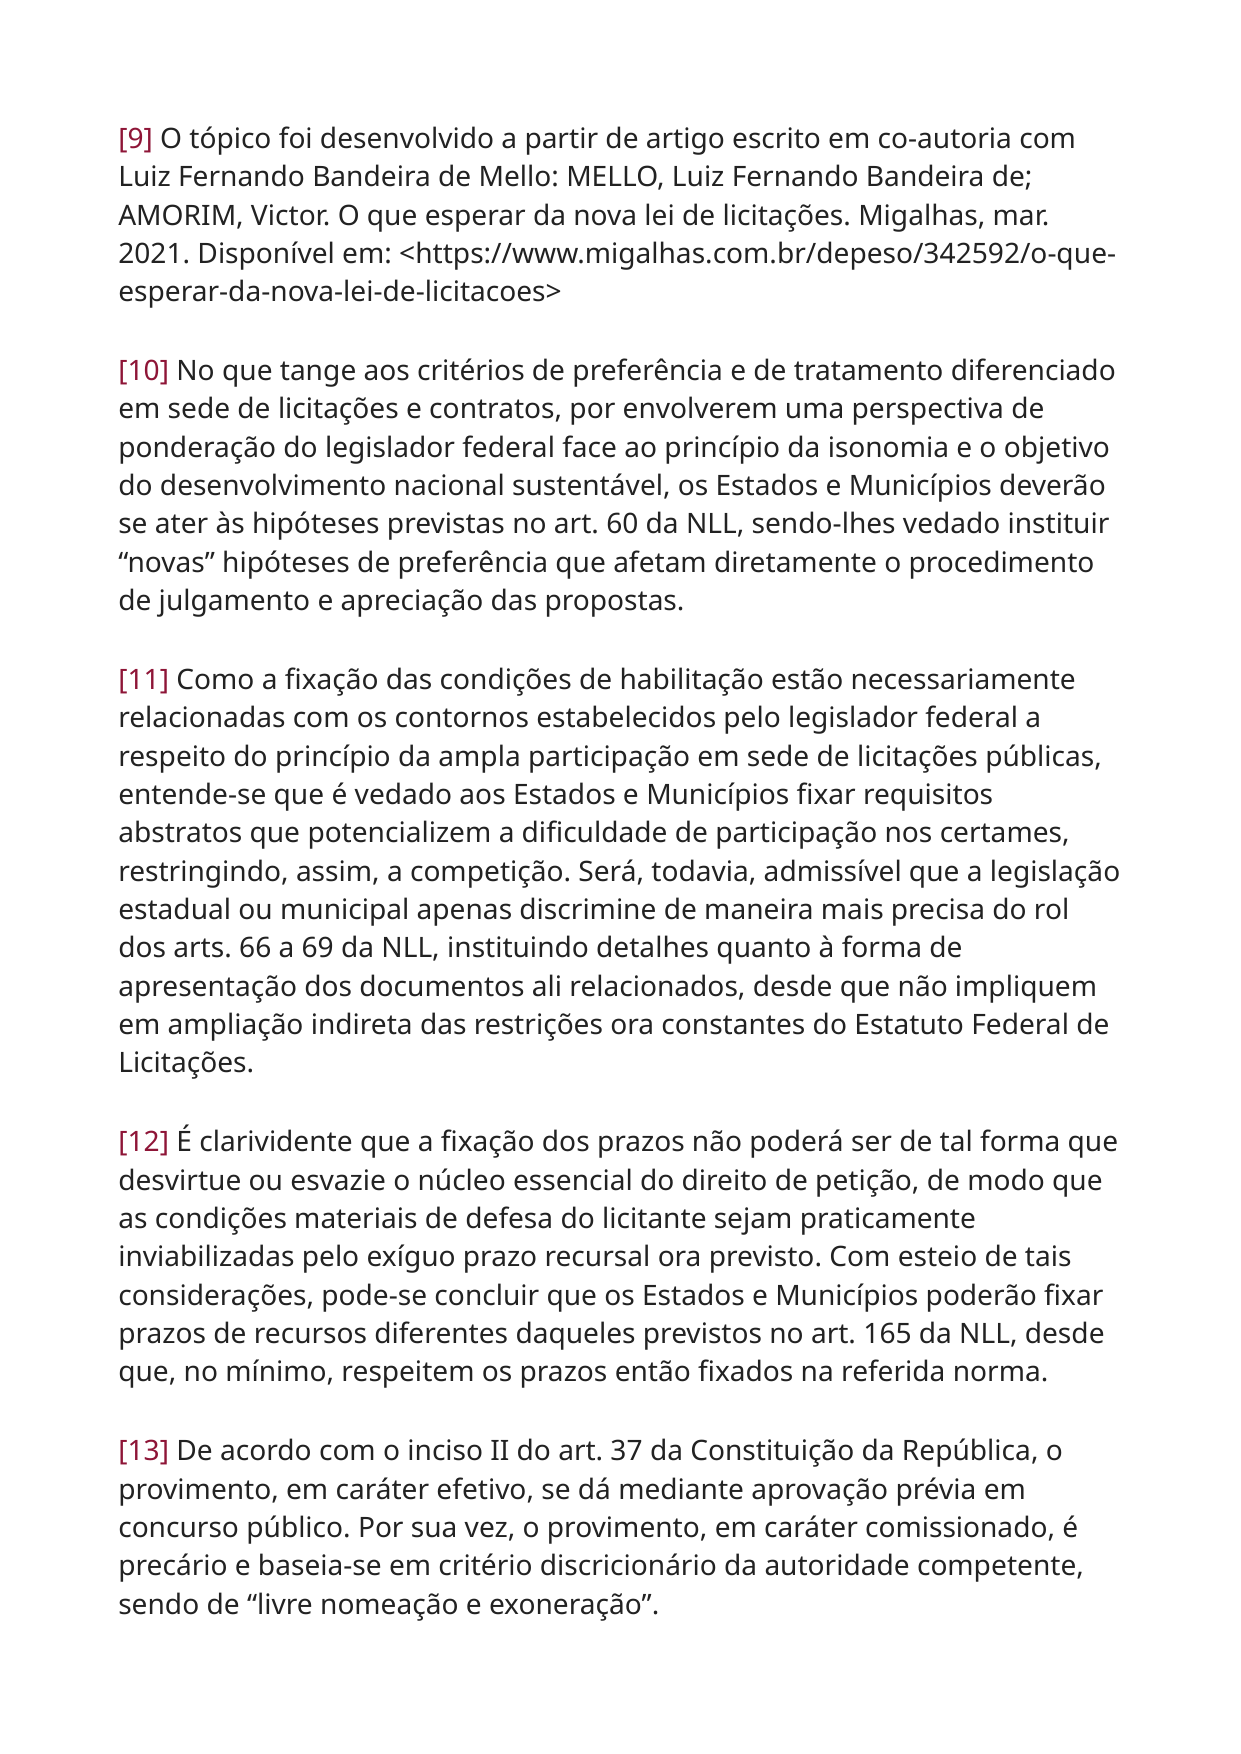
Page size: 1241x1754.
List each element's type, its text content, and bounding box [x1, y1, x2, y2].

text [11] Como a fixação das condições de habilitação estão necessariamente relacionadas com os contornos estabelecidos pelo legislador federal a respeito do princípio da ampla participação em sede de licitações públicas, entende-se que é vedado aos Estados e Municípios fixar requisitos abstratos que potencializem a dificuldade de participação nos certames, restringindo, assim, a competição. Será, todavia, admissível que a legislação estadual ou municipal apenas discrimine de maneira mais precisa do rol dos arts. 66 a 69 da NLL, instituindo detalhes quanto à forma de apresentação dos documentos ali relacionados, desde que não impliquem em ampliação indireta das restrições ora constantes do Estatuto Federal de Licitações. [118, 659, 1122, 1081]
text [13] De acordo com o inciso II do art. 37 da Constituição da República, o provimento, em caráter efetivo, se dá mediante aprovação prévia em concurso público. Por sua vez, o provimento, em caráter comissionado, é precário e baseia-se em critério discricionário da autoridade competente, sendo de “livre nomeação e exoneração”. [118, 1431, 1122, 1622]
text [12] É clarividente que a fixação dos prazos não poderá ser de tal forma que desvirtue ou esvazie o núcleo essencial do direito de petição, de modo que as condições materiais de defesa do licitante sejam praticamente inviabilizadas pelo exíguo prazo recursal ora previsto. Com esteio de tais considerações, pode-se concluir que os Estados e Municípios poderão fixar prazos de recursos diferentes daqueles previstos no art. 165 da NLL, desde que, no mínimo, respeitem os prazos então fixados na referida norma. [118, 1122, 1122, 1390]
text [10] No que tange aos critérios de preferência e de tratamento diferenciado em sede de licitações e contratos, por envolverem uma perspectiva de ponderação do legislador federal face ao princípio da isonomia e o objetivo do desenvolvimento nacional sustentável, os Estados e Municípios deverão se ater às hipóteses previstas no art. 60 da NLL, sendo-lhes vedado instituir “novas” hipóteses de preferência que afetam diretamente o procedimento de julgamento e apreciação das propostas. [118, 350, 1122, 619]
text [9] O tópico foi desenvolvido a partir de artigo escrito em co-autoria com Luiz Fernando Bandeira de Mello: MELLO, Luiz Fernando Bandeira de; AMORIM, Victor. O que esperar da nova lei de licitações. Migalhas, mar. 2021. Disponível em: <https://www.migalhas.com.br/depeso/342592/o-que-esperar-da-nova-lei-de-licitacoes> [118, 118, 1122, 310]
